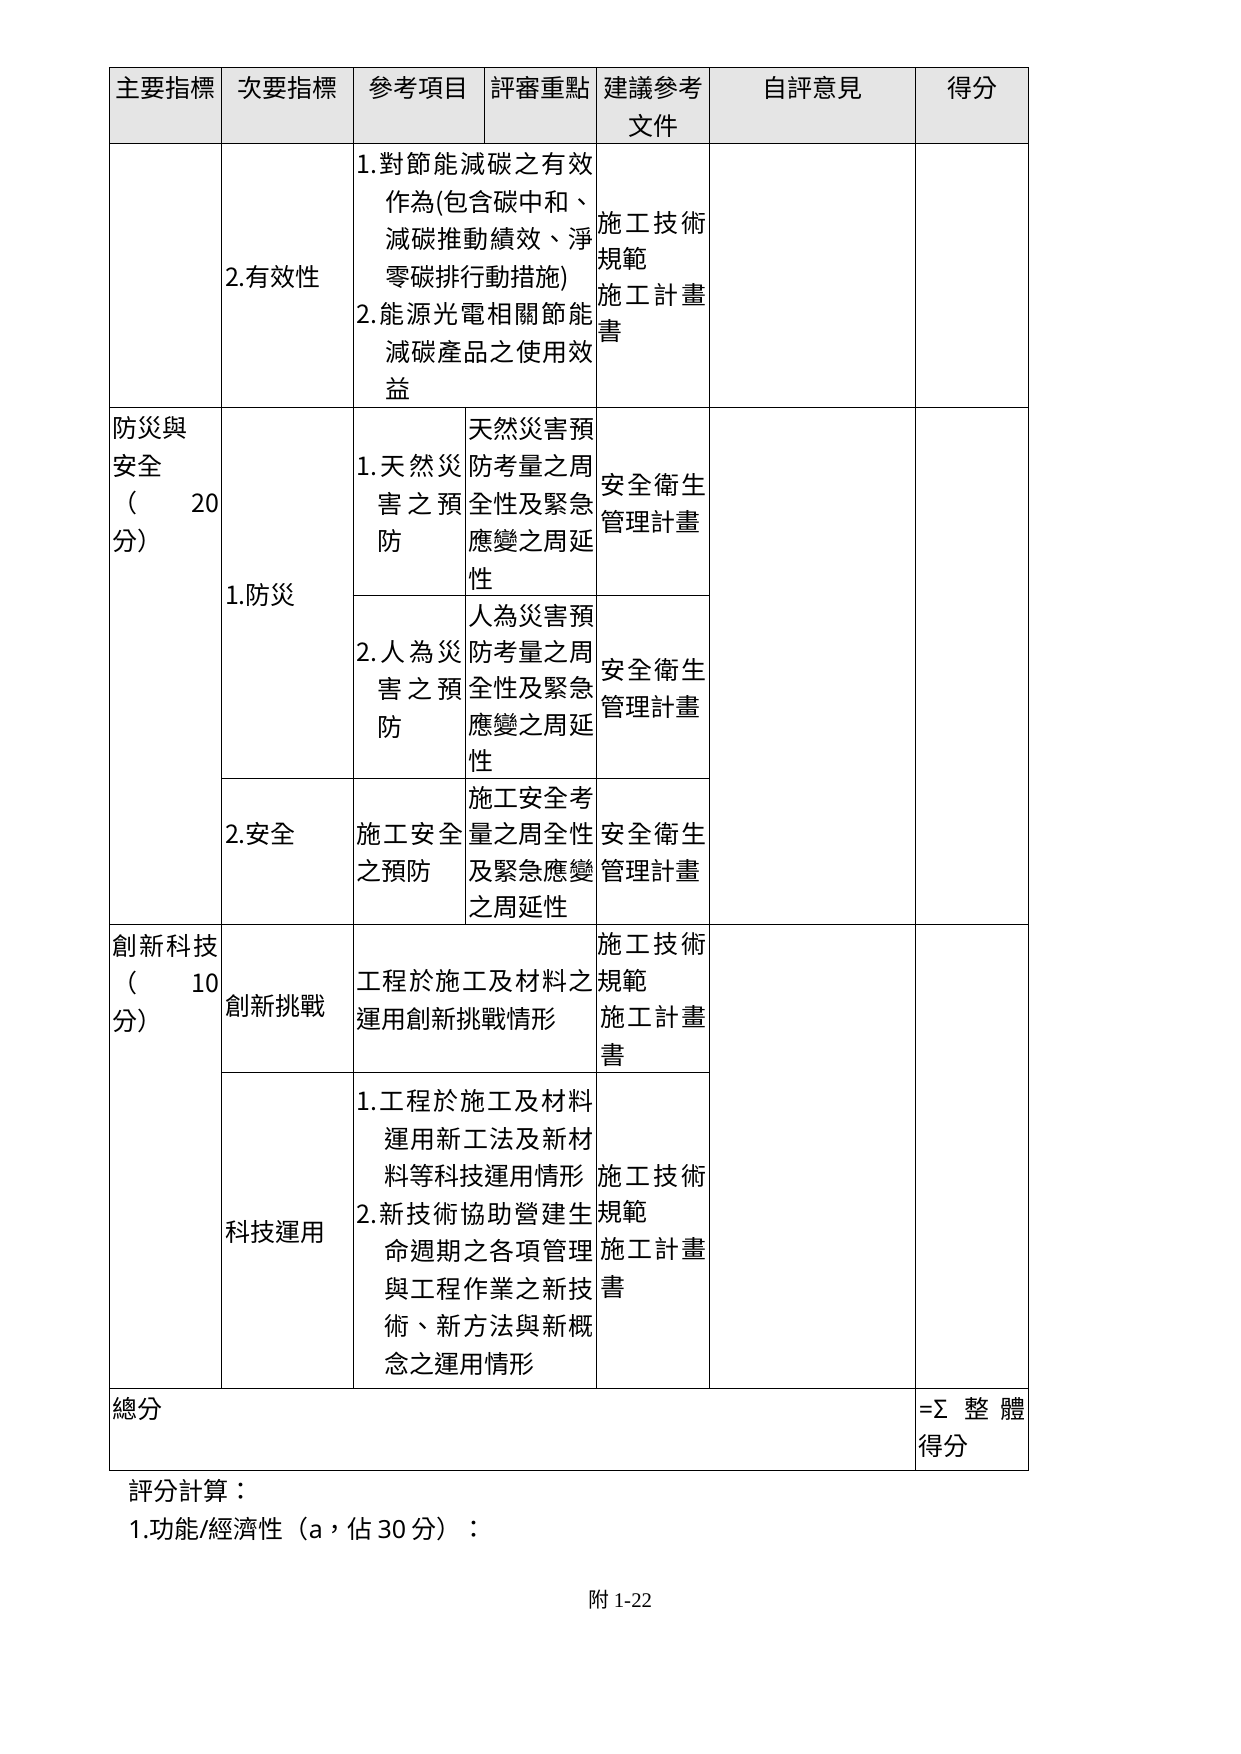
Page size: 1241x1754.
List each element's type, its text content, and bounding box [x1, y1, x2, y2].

table_cell 施工技術規範 施工計畫書 [597, 1073, 709, 1387]
table_cell =Σ整體得分 [916, 1389, 1028, 1470]
table_cell 創新挑戰 [222, 925, 353, 1072]
table_cell 1.對節能減碳之有效作為(包含碳中和、減碳推動績效、淨零碳排行動措施) 2.能源光電相關節能減碳產品之使用效益 [354, 144, 596, 407]
table_header 得分 [916, 68, 1028, 143]
table_cell 科技運用 [222, 1073, 353, 1387]
table_cell [916, 144, 1028, 407]
table_cell 工程於施工及材料之運用創新挑戰情形 [354, 925, 596, 1072]
table_header 參考項目 [354, 68, 484, 143]
table_cell 1.工程於施工及材料運用新工法及新材料等科技運用情形 2.新技術協助營建生命週期之各項管理與工程作業之新技術、新方法與新概念之運用情形 [354, 1073, 596, 1387]
table_cell 天然災害預防考量之周全性及緊急應變之周延性 [466, 408, 596, 595]
table_cell 2.有效性 [222, 144, 353, 407]
table_cell 施工安全考量之周全性及緊急應變之周延性 [466, 779, 596, 924]
text 評分計算： [128, 1471, 1112, 1508]
table_cell 安全衛生管理計畫 [597, 408, 709, 595]
table_cell [710, 408, 915, 924]
text 1.功能/經濟性（a，佔30分）： [128, 1508, 1112, 1546]
table_cell 1.天然災害之預防 [354, 408, 465, 595]
table_header 自評意見 [710, 68, 915, 143]
table_cell 施工安全之預防 [354, 779, 465, 924]
table_cell 人為災害預防考量之周全性及緊急應變之周延性 [466, 596, 596, 778]
table_cell 創新科技（10分） [110, 925, 221, 1387]
table_cell 1.防災 [222, 408, 353, 778]
table_cell 施工技術規範 施工計畫書 [597, 144, 709, 407]
table_cell [916, 925, 1028, 1387]
table_cell 防災與 安全 （20分） [110, 408, 221, 924]
table_cell [110, 144, 221, 407]
table_cell 總分 [110, 1389, 915, 1470]
table_cell [710, 925, 915, 1387]
table_cell 安全衛生管理計畫 [597, 596, 709, 778]
table_cell 施工技術規範 施工計畫書 [597, 925, 709, 1072]
table_header 次要指標 [222, 68, 353, 143]
table_cell 2.安全 [222, 779, 353, 924]
table_header 評審重點 [485, 68, 596, 143]
table_cell [916, 408, 1028, 924]
table_header 主要指標 [110, 68, 221, 143]
table_cell [710, 144, 915, 407]
table_cell 安全衛生管理計畫 [597, 779, 709, 924]
table_header 建議參考文件 [597, 68, 709, 143]
table_cell 2.人為災害之預防 [354, 596, 465, 778]
